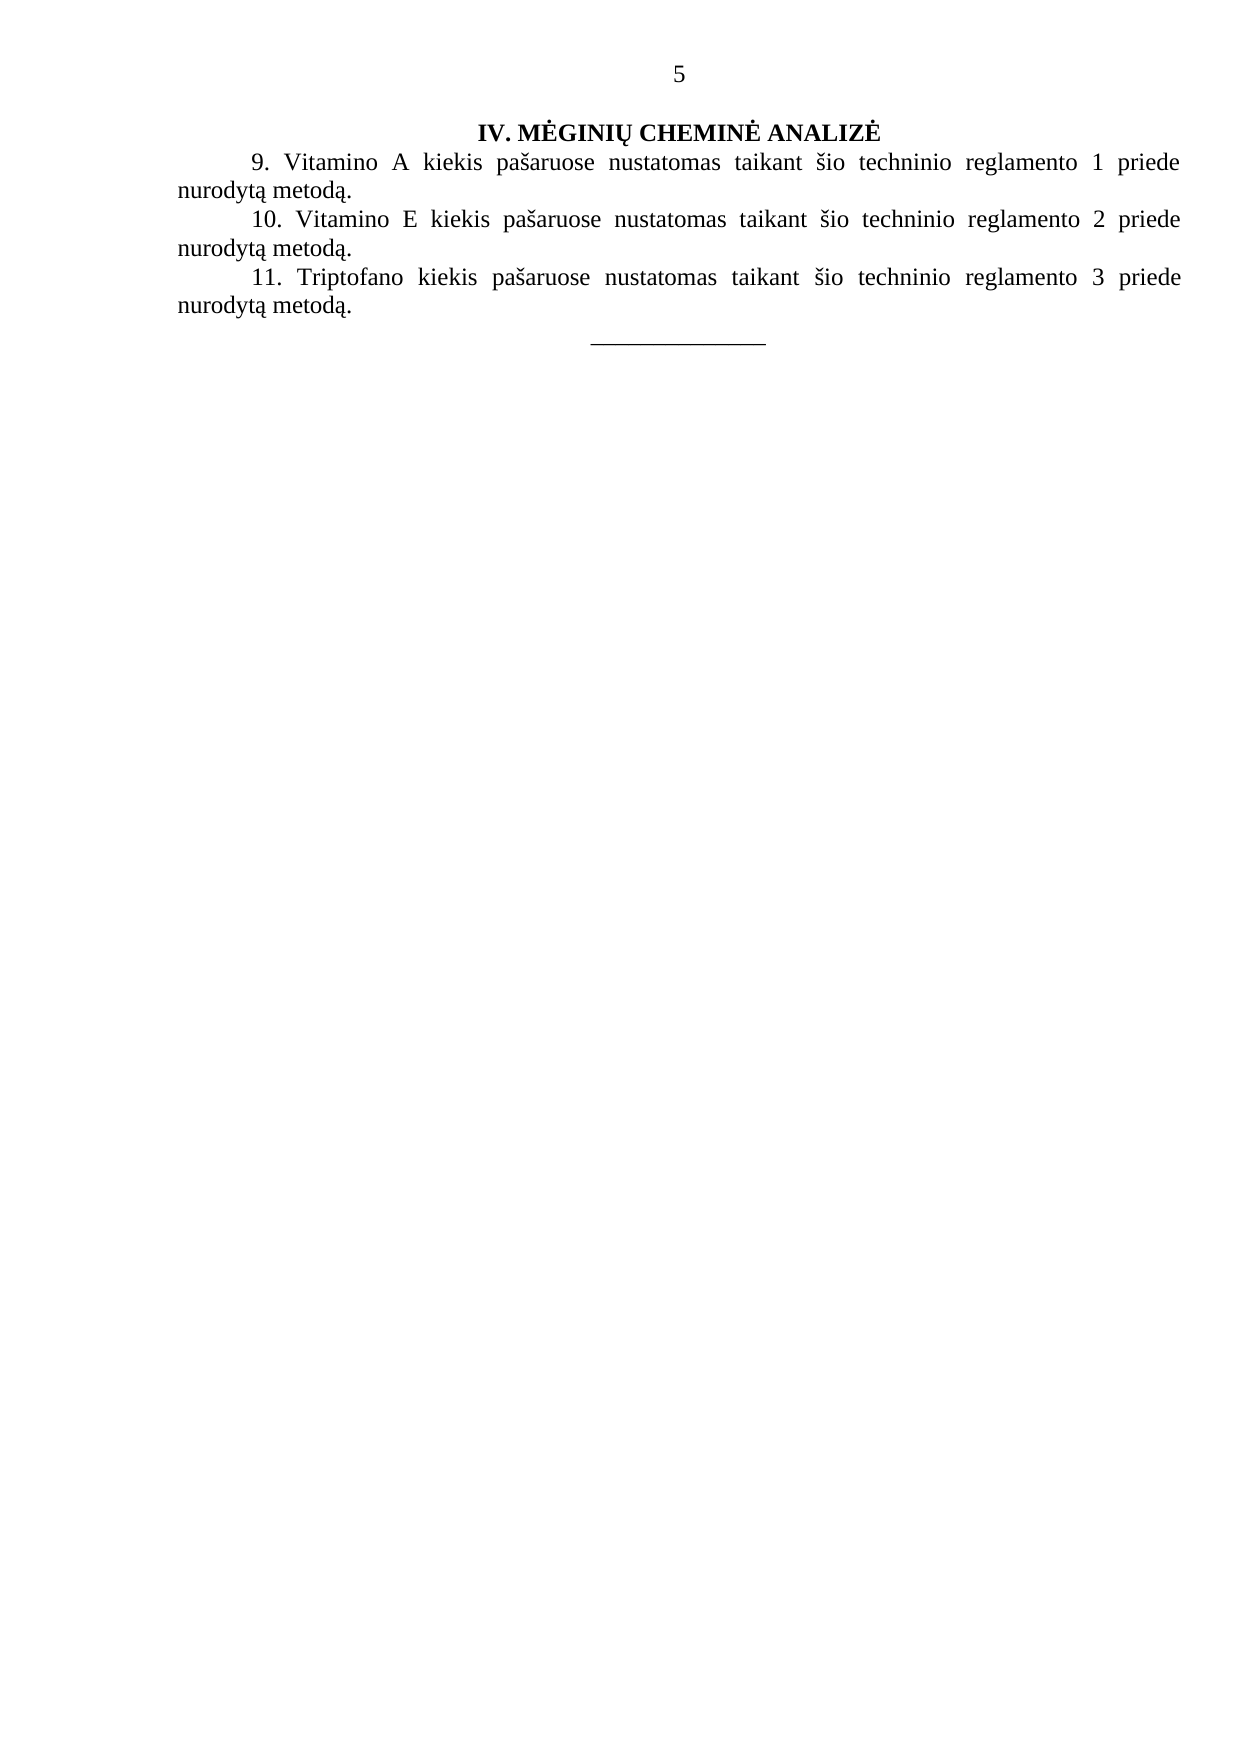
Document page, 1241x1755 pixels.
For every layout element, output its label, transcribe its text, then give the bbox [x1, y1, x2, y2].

text 9. Vitamino A kiekis pašaruose nustatomas taikant šio techninio reglamento 1 priede nurodytą metodą. [177, 147, 1181, 204]
text ______________ [177, 319, 1181, 348]
text IV. Mėginių cheminė analizė [177, 118, 1181, 147]
text 10. Vitamino E kiekis pašaruose nustatomas taikant šio techninio reglamento 2 priede nurodytą metodą. [177, 204, 1181, 262]
text 11. Triptofano kiekis pašaruose nustatomas taikant šio techninio reglamento 3 priede nurodytą metodą. [177, 262, 1181, 319]
